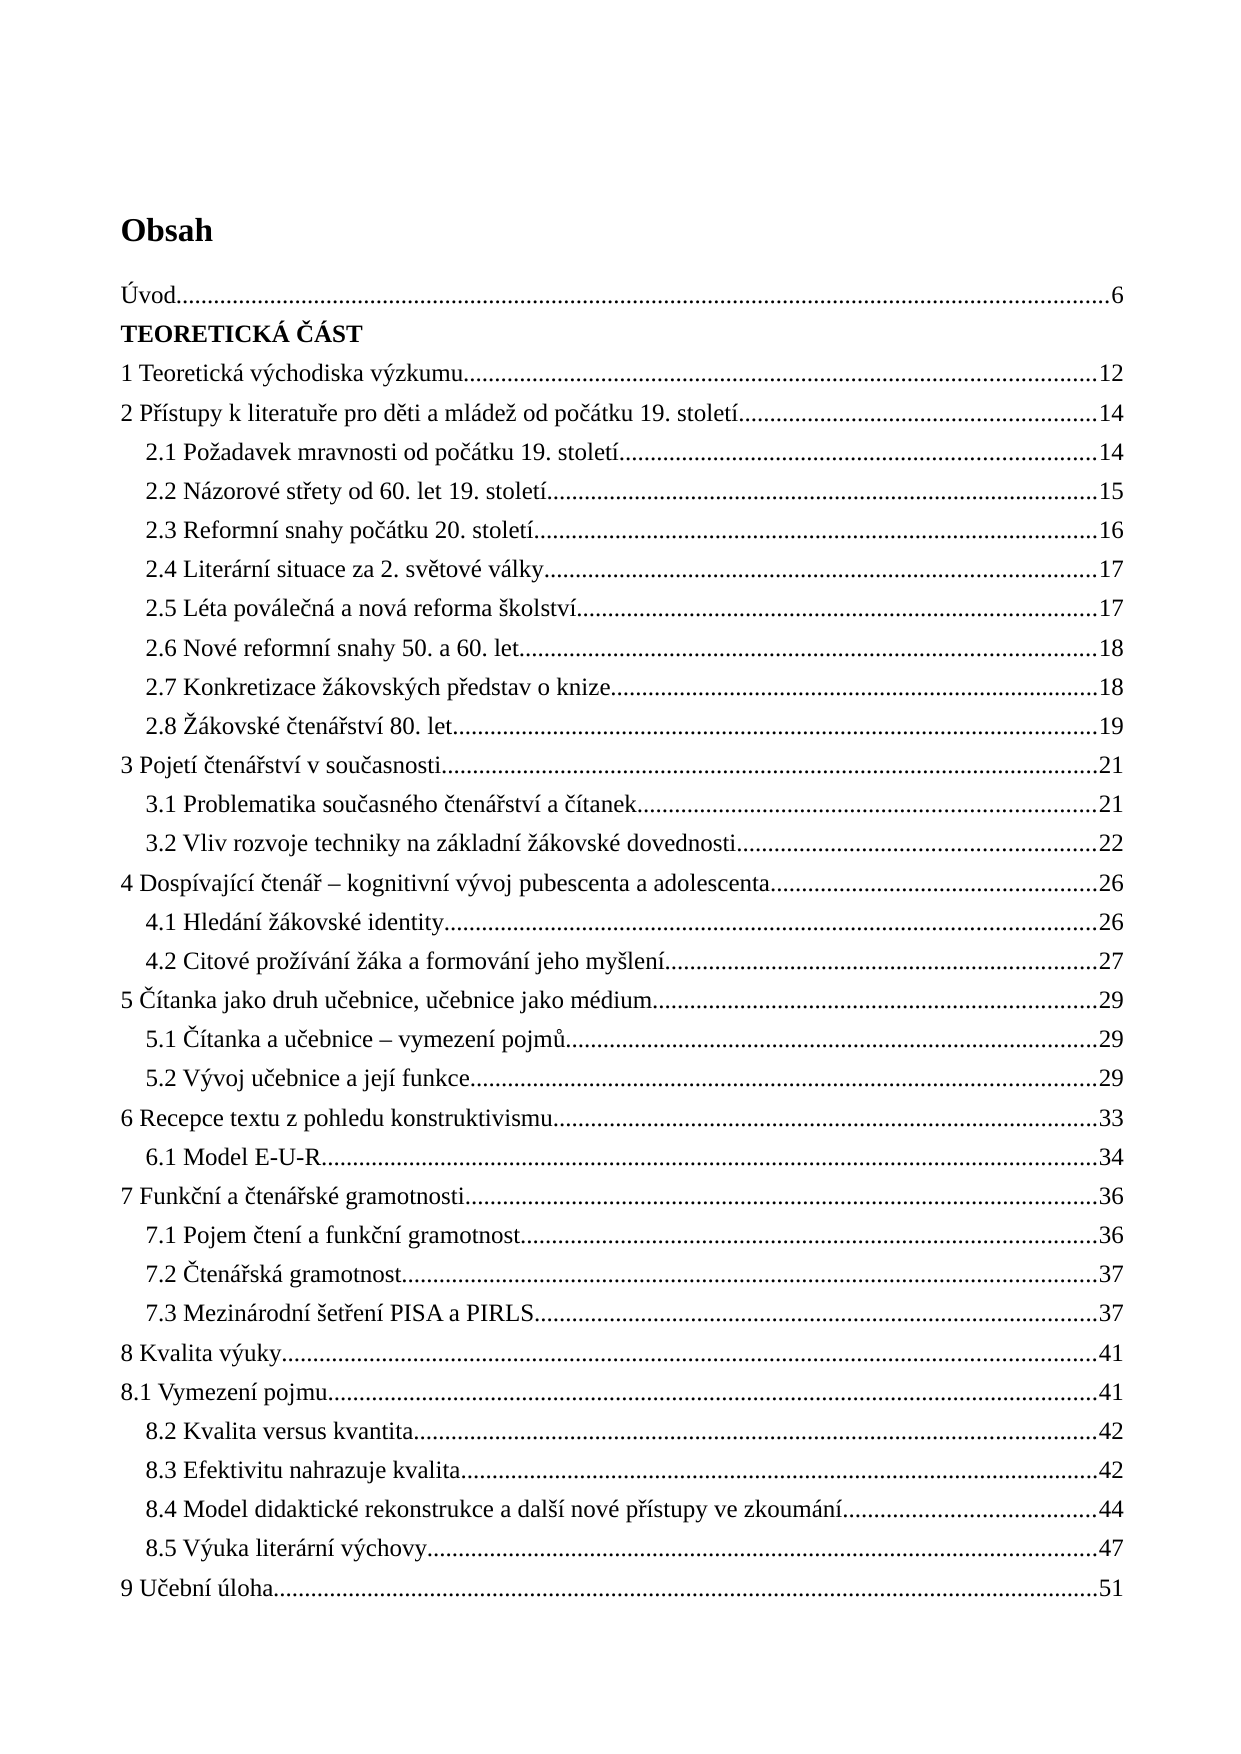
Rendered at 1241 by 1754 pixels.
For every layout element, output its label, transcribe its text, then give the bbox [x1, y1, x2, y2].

text 1 Teoretická východiska výzkumu 12 [120, 358, 1123, 387]
text 2.3 Reformní snahy počátku 20. století 16 [145, 515, 1123, 544]
text 8.4 Model didaktické rekonstrukce a další nové přístupy ve zkoumání 44 [145, 1494, 1123, 1523]
text 3.2 Vliv rozvoje techniky na základní žákovské dovednosti 22 [145, 828, 1123, 857]
text 4.1 Hledání žákovské identity 26 [145, 907, 1123, 936]
text 7.3 Mezinárodní šetření PISA a PIRLS 37 [145, 1298, 1123, 1327]
text 6.1 Model E-U-R 34 [145, 1142, 1123, 1171]
text 2.1 Požadavek mravnosti od počátku 19. století 14 [145, 437, 1123, 466]
text 2.5 Léta poválečná a nová reforma školství 17 [145, 593, 1123, 622]
text 2.6 Nové reformní snahy 50. a 60. let 18 [145, 633, 1123, 661]
text 7.1 Pojem čtení a funkční gramotnost 36 [145, 1220, 1123, 1249]
text 7.2 Čtenářská gramotnost 37 [145, 1259, 1123, 1288]
text 2.2 Názorové střety od 60. let 19. století 15 [145, 476, 1123, 505]
text 9 Učební úloha 51 [120, 1573, 1123, 1601]
text 5.2 Vývoj učebnice a její funkce 29 [145, 1063, 1123, 1092]
text 2.7 Konkretizace žákovských představ o knize 18 [145, 672, 1123, 701]
text 7 Funkční a čtenářské gramotnosti 36 [120, 1181, 1123, 1210]
text 5 Čítanka jako druh učebnice, učebnice jako médium 29 [120, 985, 1123, 1014]
text 8.2 Kvalita versus kvantita 42 [145, 1416, 1123, 1445]
text 3.1 Problematika současného čtenářství a čítanek 21 [145, 789, 1123, 818]
text 2 Přístupy k literatuře pro děti a mládež od počátku 19. století 14 [120, 398, 1123, 426]
text 8.1 Vymezení pojmu 41 [120, 1377, 1123, 1406]
subtitle Obsah [120, 210, 1123, 248]
text 4.2 Citové prožívání žáka a formování jeho myšlení 27 [145, 946, 1123, 975]
text 8.5 Výuka literární výchovy 47 [145, 1533, 1123, 1562]
text 8 Kvalita výuky 41 [120, 1338, 1123, 1366]
text 5.1 Čítanka a učebnice – vymezení pojmů 29 [145, 1024, 1123, 1053]
text TEORETICKÁ ČÁST [120, 319, 1123, 348]
text Úvod 6 [120, 280, 1123, 309]
text 2.8 Žákovské čtenářství 80. let 19 [145, 711, 1123, 740]
text 6 Recepce textu z pohledu konstruktivismu 33 [120, 1103, 1123, 1131]
text 2.4 Literární situace za 2. světové války 17 [145, 554, 1123, 583]
text 4 Dospívající čtenář – kognitivní vývoj pubescenta a adolescenta 26 [120, 868, 1123, 896]
text 8.3 Efektivitu nahrazuje kvalita 42 [145, 1455, 1123, 1484]
text 3 Pojetí čtenářství v současnosti 21 [120, 750, 1123, 779]
